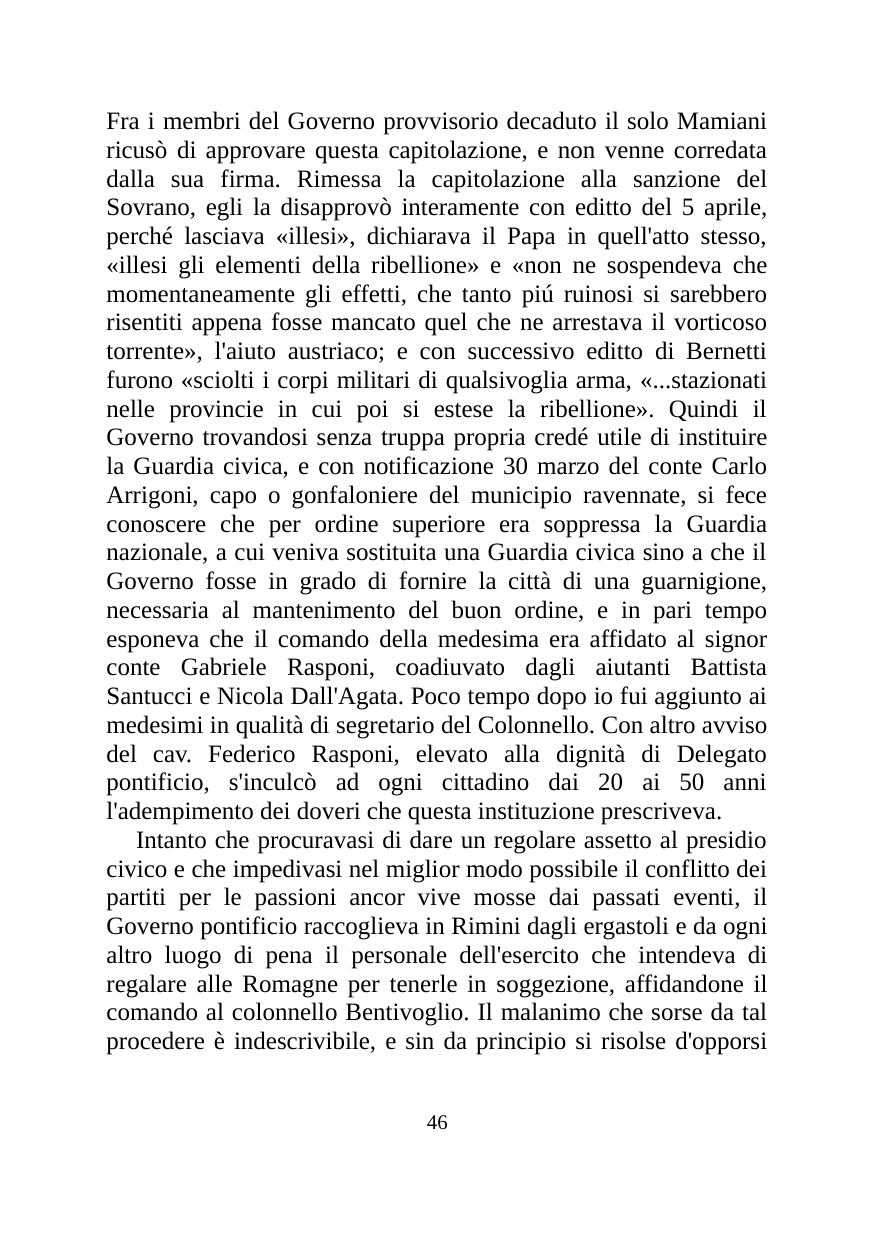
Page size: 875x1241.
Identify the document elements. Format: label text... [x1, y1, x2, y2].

text Intanto che procuravasi di dare un regolare assetto al presidio civico e che impedivasi nel miglior modo possibile il conflitto dei partiti per le passioni ancor vive mosse dai passati eventi, il Governo pontificio raccoglieva in Rimini dagli ergastoli e da ogni altro luogo di pena il personale dell'esercito che intendeva di regalare alle Romagne per tenerle in soggezione, affidandone il comando al colonnello Bentivoglio. Il malanimo che sorse da tal procedere è indescrivibile, e sin da principio si risolse d'opporsi [106, 825, 768, 1055]
text Fra i membri del Governo provvisorio decaduto il solo Mamiani ricusò di approvare questa capitolazione, e non venne corredata dalla sua firma. Rimessa la capitolazione alla sanzione del Sovrano, egli la disapprovò interamente con editto del 5 aprile, perché lasciava «illesi», dichiarava il Papa in quell'atto stesso, «illesi gli elementi della ribellione» e «non ne sospendeva che momentaneamente gli effetti, che tanto piú ruinosi si sarebbero risentiti appena fosse mancato quel che ne arrestava il vorticoso torrente», l'aiuto austriaco; e con successivo editto di Bernetti furono «sciolti i corpi militari di qualsivoglia arma, «...stazionati nelle provincie in cui poi si estese la ribellione». Quindi il Governo trovandosi senza truppa propria credé utile di instituire la Guardia civica, e con notificazione 30 marzo del conte Carlo Arrigoni, capo o gonfaloniere del municipio ravennate, si fece conoscere che per ordine superiore era soppressa la Guardia nazionale, a cui veniva sostituita una Guardia civica sino a che il Governo fosse in grado di fornire la città di una guarnigione, necessaria al mantenimento del buon ordine, e in pari tempo esponeva che il comando della medesima era affidato al signor conte Gabriele Rasponi, coadiuvato dagli aiutanti Battista Santucci e Nicola Dall'Agata. Poco tempo dopo io fui aggiunto ai medesimi in qualità di segretario del Colonnello. Con altro avviso del cav. Federico Rasponi, elevato alla dignità di Delegato pontificio, s'inculcò ad ogni cittadino dai 20 ai 50 anni l'adempimento dei doveri che questa instituzione prescriveva. [106, 106, 768, 825]
